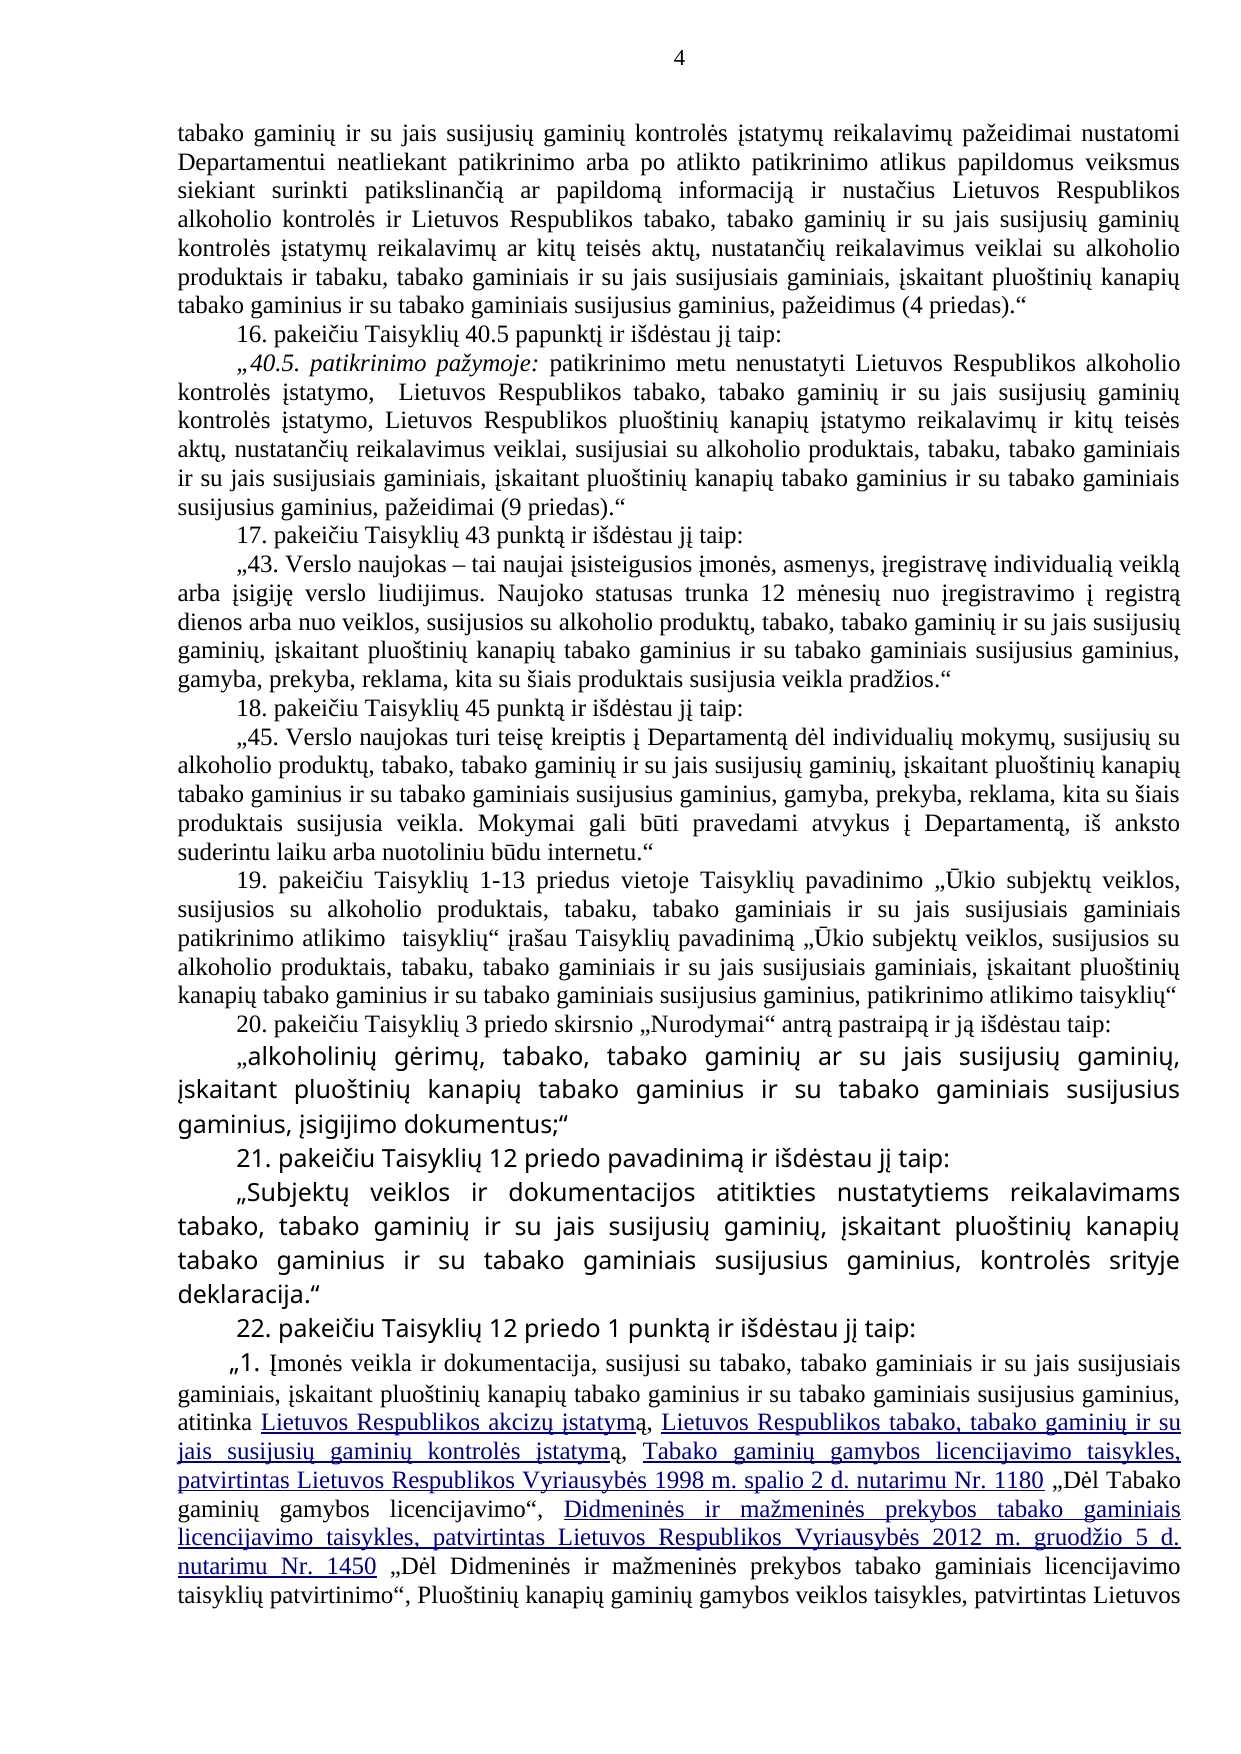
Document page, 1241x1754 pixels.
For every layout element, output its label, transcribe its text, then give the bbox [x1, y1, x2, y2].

text „1. Įmonės veikla ir dokumentacija, susijusi su tabako, tabako gaminiais ir su jais susijusiais gaminiais, įskaitant pluoštinių kanapių tabako gaminius ir su tabako gaminiais susijusius gaminius, atitinka Lietuvos Respublikos akcizų įstatymą, Lietuvos Respublikos tabako, tabako gaminių ir su jais susijusių gaminių kontrolės įstatymą, Tabako gaminių gamybos licencijavimo taisykles, patvirtintas Lietuvos Respublikos Vyriausybės 1998 m. spalio 2 d. nutarimu Nr. 1180 „Dėl Tabako gaminių gamybos licencijavimo“, Didmeninės ir mažmeninės prekybos tabako gaminiais licencijavimo taisykles, patvirtintas Lietuvos Respublikos Vyriausybės 2012 m. gruodžio 5 d. [177, 1345, 1181, 1547]
text 22. pakeičiu Taisyklių 12 priedo 1 punktą ir išdėstau jį taip: [177, 1311, 1181, 1345]
text 19. pakeičiu Taisyklių 1-13 priedus vietoje Taisyklių pavadinimo „Ūkio subjektų veiklos, susijusios su alkoholio produktais, tabaku, tabako gaminiais ir su jais susijusiais gaminiais patikrinimo atlikimo taisyklių“ įrašau Taisyklių pavadinimą „Ūkio subjektų veiklos, susijusios su alkoholio produktais, tabaku, tabako gaminiais ir su jais susijusiais gaminiais, įskaitant pluoštinių kanapių tabako gaminius ir su tabako gaminiais susijusius gaminius, patikrinimo atlikimo taisyklių“ [177, 866, 1181, 1009]
text 17. pakeičiu Taisyklių 43 punktą ir išdėstau jį taip: [177, 521, 1181, 549]
text 20. pakeičiu Taisyklių 3 priedo skirsnio „Nurodymai“ antrą pastraipą ir ją išdėstau taip: [177, 1009, 1181, 1038]
text nutarimu Nr. 1450 „Dėl Didmeninės ir mažmeninės prekybos tabako gaminiais licencijavimo taisyklių patvirtinimo“, Pluoštinių kanapių gaminių gamybos veiklos taisykles, patvirtintas Lietuvos [177, 1548, 1181, 1609]
text 18. pakeičiu Taisyklių 45 punktą ir išdėstau jį taip: [177, 693, 1181, 722]
text 21. pakeičiu Taisyklių 12 priedo pavadinimą ir išdėstau jį taip: [177, 1140, 1181, 1174]
text „Subjektų veiklos ir dokumentacijos atitikties nustatytiems reikalavimams tabako, tabako gaminių ir su jais susijusių gaminių, įskaitant pluoštinių kanapių tabako gaminius ir su tabako gaminiais susijusius gaminius, kontrolės srityje deklaracija.“ [177, 1174, 1181, 1311]
text „45. Verslo naujokas turi teisę kreiptis į Departamentą dėl individualių mokymų, susijusių su alkoholio produktų, tabako, tabako gaminių ir su jais susijusių gaminių, įskaitant pluoštinių kanapių tabako gaminius ir su tabako gaminiais susijusius gaminius, gamyba, prekyba, reklama, kita su šiais produktais susijusia veikla. Mokymai gali būti pravedami atvykus į Departamentą, iš anksto suderintu laiku arba nuotoliniu būdu internetu.“ [177, 722, 1181, 866]
text „alkoholinių gėrimų, tabako, tabako gaminių ar su jais susijusių gaminių, įskaitant pluoštinių kanapių tabako gaminius ir su tabako gaminiais susijusius gaminius, įsigijimo dokumentus;“ [177, 1038, 1181, 1140]
text tabako gaminių ir su jais susijusių gaminių kontrolės įstatymų reikalavimų pažeidimai nustatomi Departamentui neatliekant patikrinimo arba po atlikto patikrinimo atlikus papildomus veiksmus siekiant surinkti patikslinančią ar papildomą informaciją ir nustačius Lietuvos Respublikos alkoholio kontrolės ir Lietuvos Respublikos tabako, tabako gaminių ir su jais susijusių gaminių kontrolės įstatymų reikalavimų ar kitų teisės aktų, nustatančių reikalavimus veiklai su alkoholio produktais ir tabaku, tabako gaminiais ir su jais susijusiais gaminiais, įskaitant pluoštinių kanapių tabako gaminius ir su tabako gaminiais susijusius gaminius, pažeidimus (4 priedas).“ [177, 118, 1181, 319]
text „40.5. patikrinimo pažymoje: patikrinimo metu nenustatyti Lietuvos Respublikos alkoholio kontrolės įstatymo, Lietuvos Respublikos tabako, tabako gaminių ir su jais susijusių gaminių kontrolės įstatymo, Lietuvos Respublikos pluoštinių kanapių įstatymo reikalavimų ir kitų teisės aktų, nustatančių reikalavimus veiklai, susijusiai su alkoholio produktais, tabaku, tabako gaminiais ir su jais susijusiais gaminiais, įskaitant pluoštinių kanapių tabako gaminius ir su tabako gaminiais susijusius gaminius, pažeidimai (9 priedas).“ [177, 348, 1181, 521]
text 16. pakeičiu Taisyklių 40.5 papunktį ir išdėstau jį taip: [177, 319, 1181, 348]
text „43. Verslo naujokas – tai naujai įsisteigusios įmonės, asmenys, įregistravę individualią veiklą arba įsigiję verslo liudijimus. Naujoko statusas trunka 12 mėnesių nuo įregistravimo į registrą dienos arba nuo veiklos, susijusios su alkoholio produktų, tabako, tabako gaminių ir su jais susijusių gaminių, įskaitant pluoštinių kanapių tabako gaminius ir su tabako gaminiais susijusius gaminius, gamyba, prekyba, reklama, kita su šiais produktais susijusia veikla pradžios.“ [177, 549, 1181, 693]
